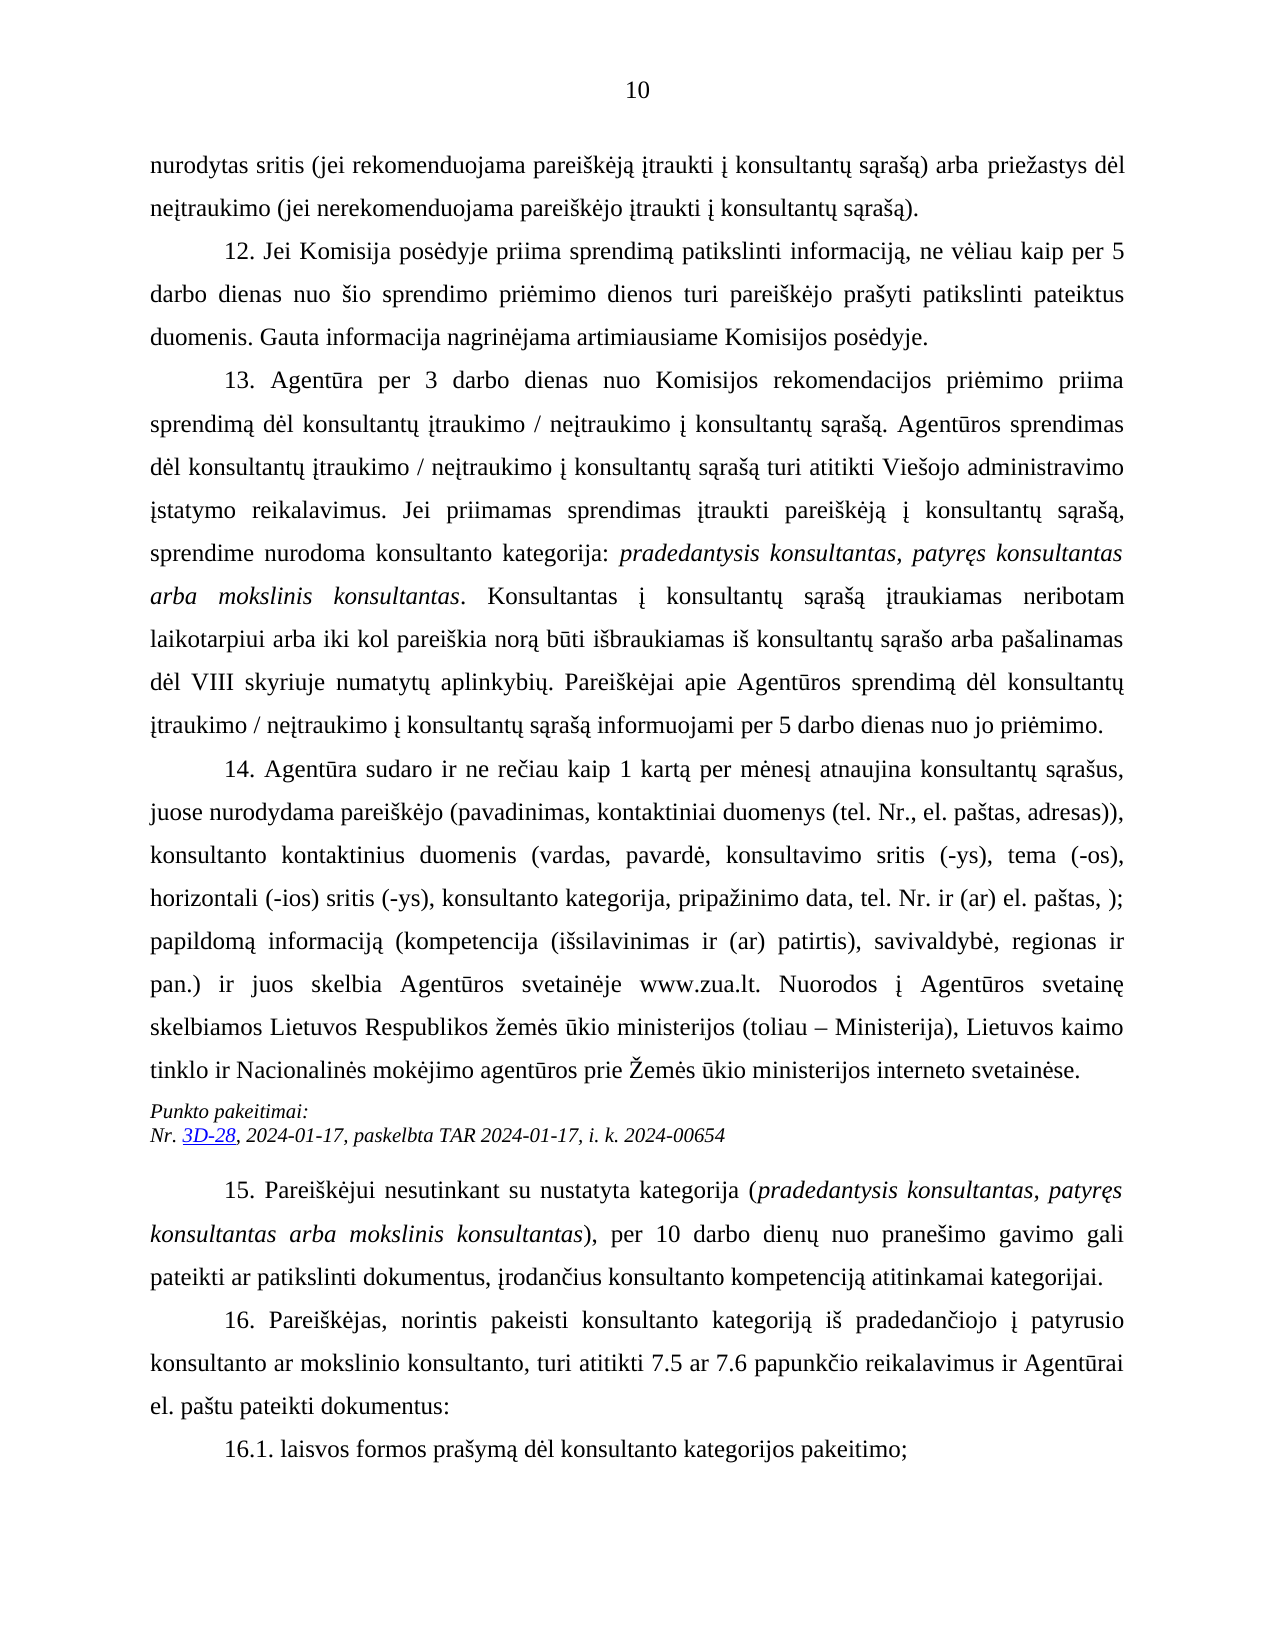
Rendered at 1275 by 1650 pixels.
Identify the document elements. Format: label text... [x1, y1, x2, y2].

text Punkto pakeitimai: [150, 1099, 1125, 1123]
text 15. Pareiškėjui nesutinkant su nustatyta kategorija (pradedantysis konsultantas, patyręs konsultantas arba mokslinis konsultantas), per 10 darbo dienų nuo pranešimo gavimo gali pateikti ar patikslinti dokumentus, įrodančius konsultanto kompetenciją atitinkamai kategorijai. [150, 1176, 1125, 1291]
text 13. Agentūra per 3 darbo dienas nuo Komisijos rekomendacijos priėmimo priima sprendimą dėl konsultantų įtraukimo / neįtraukimo į konsultantų sąrašą. Agentūros sprendimas dėl konsultantų įtraukimo / neįtraukimo į konsultantų sąrašą turi atitikti Viešojo administravimo įstatymo reikalavimus. Jei priimamas sprendimas įtraukti pareiškėją į konsultantų sąrašą, sprendime nurodoma konsultanto kategorija: pradedantysis konsultantas, patyręs konsultantas arba mokslinis konsultantas. Konsultantas į konsultantų sąrašą įtraukiamas neribotam laikotarpiui arba iki kol pareiškia norą būti išbraukiamas iš konsultantų sąrašo arba pašalinamas dėl VIII skyriuje numatytų aplinkybių. Pareiškėjai apie Agentūros sprendimą dėl konsultantų įtraukimo / neįtraukimo į konsultantų sąrašą informuojami per 5 darbo dienas nuo jo priėmimo. [150, 366, 1125, 739]
text 12. Jei Komisija posėdyje priima sprendimą patikslinti informaciją, ne vėliau kaip per 5 darbo dienas nuo šio sprendimo priėmimo dienos turi pareiškėjo prašyti patikslinti pateiktus duomenis. Gauta informacija nagrinėjama artimiausiame Komisijos posėdyje. [150, 236, 1125, 351]
text 16. Pareiškėjas, norintis pakeisti konsultanto kategoriją iš pradedančiojo į patyrusio konsultanto ar mokslinio konsultanto, turi atitikti 7.5 ar 7.6 papunkčio reikalavimus ir Agentūrai el. paštu pateikti dokumentus: [150, 1305, 1125, 1420]
text nurodytas sritis (jei rekomenduojama pareiškėją įtraukti į konsultantų sąrašą) arba priežastys dėl neįtraukimo (jei nerekomenduojama pareiškėjo įtraukti į konsultantų sąrašą). [150, 150, 1125, 222]
text Nr. 3D-28, 2024-01-17, paskelbta TAR 2024-01-17, i. k. 2024-00654 [150, 1123, 1125, 1147]
text 14. Agentūra sudaro ir ne rečiau kaip 1 kartą per mėnesį atnaujina konsultantų sąrašus, juose nurodydama pareiškėjo (pavadinimas, kontaktiniai duomenys (tel. Nr., el. paštas, adresas)), konsultanto kontaktinius duomenis (vardas, pavardė, konsultavimo sritis (-ys), tema (-os), horizontali (-ios) sritis (-ys), konsultanto kategorija, pripažinimo data, tel. Nr. ir (ar) el. paštas, ); papildomą informaciją (kompetencija (išsilavinimas ir (ar) patirtis), savivaldybė, regionas ir pan.) ir juos skelbia Agentūros svetainėje www.zua.lt. Nuorodos į Agentūros svetainę skelbiamos Lietuvos Respublikos žemės ūkio ministerijos (toliau – Ministerija), Lietuvos kaimo tinklo ir Nacionalinės mokėjimo agentūros prie Žemės ūkio ministerijos interneto svetainėse. [150, 754, 1125, 1084]
text 16.1. laisvos formos prašymą dėl konsultanto kategorijos pakeitimo; [150, 1434, 1125, 1463]
